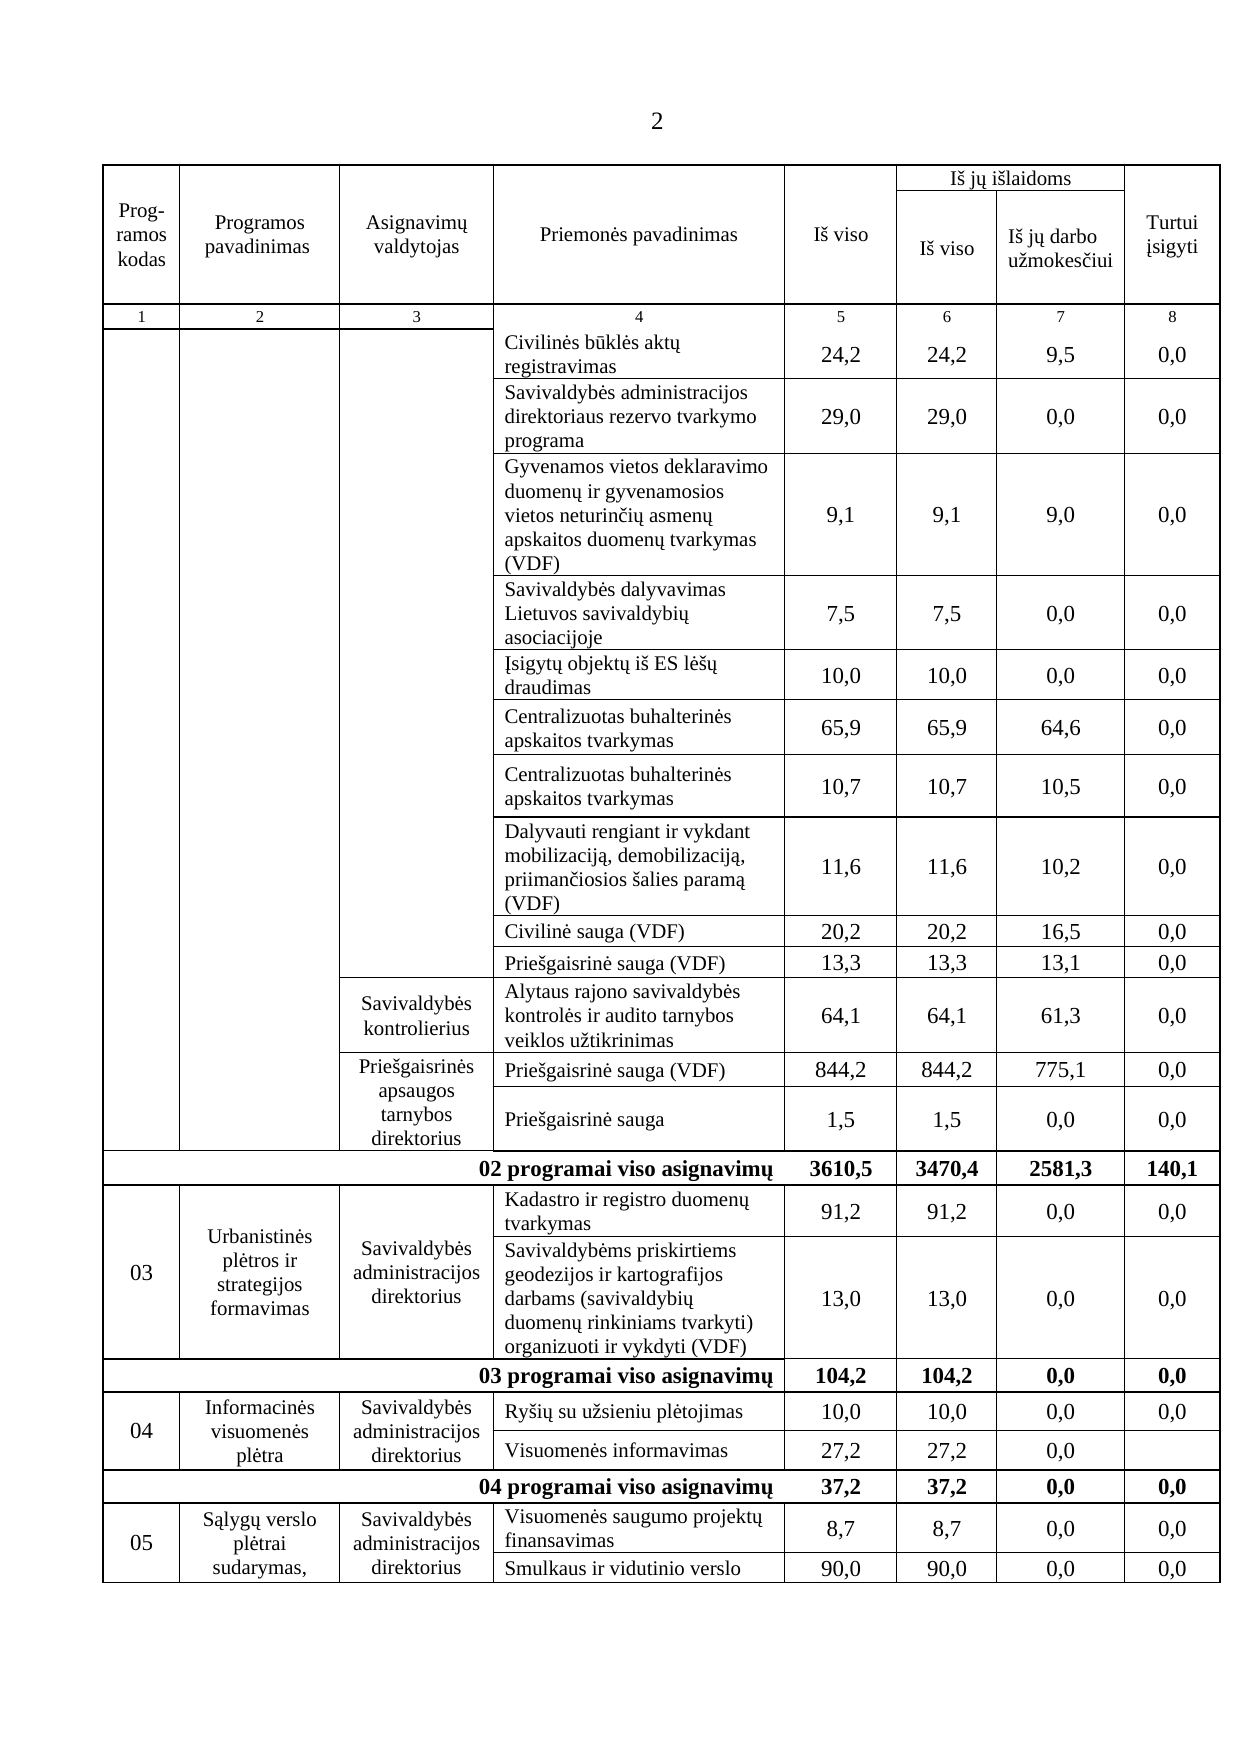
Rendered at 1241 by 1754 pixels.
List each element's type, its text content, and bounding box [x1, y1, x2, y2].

table_cell Dalyvauti rengiant ir vykdant mobilizaciją, demobilizaciją, priimančiosios šalies paramą (VDF) [494, 818, 784, 915]
table_cell 8,7 [785, 1504, 896, 1552]
table_cell 0,0 [997, 1431, 1124, 1469]
table_cell Iš jų darbo užmokesčiui [997, 191, 1124, 303]
table_cell 0,0 [997, 1471, 1124, 1502]
table_cell 11,6 [785, 818, 896, 915]
table_cell 27,2 [897, 1431, 996, 1469]
table_cell 0,0 [1125, 1087, 1219, 1150]
table_cell 91,2 [897, 1186, 996, 1236]
table_cell [180, 330, 339, 1150]
table_cell 0,0 [1125, 1504, 1219, 1552]
table_cell 9,5 [997, 328, 1124, 378]
table_cell 844,2 [897, 1053, 996, 1086]
table_cell 0,0 [1125, 1553, 1219, 1582]
table_cell Kadastro ir registro duomenų tvarkymas [494, 1186, 784, 1236]
table_cell Savivaldybės kontrolierius [340, 978, 493, 1052]
table_cell 1 [104, 305, 179, 328]
table_cell 1,5 [897, 1087, 996, 1150]
table_cell Smulkaus ir vidutinio verslo [494, 1553, 784, 1582]
table_cell 0,0 [1125, 700, 1219, 754]
table_cell 20,2 [897, 916, 996, 946]
table_cell 13,0 [897, 1237, 996, 1358]
table_cell [104, 330, 179, 1150]
table_cell 0,0 [1125, 916, 1219, 946]
table_cell 140,1 [1125, 1152, 1219, 1184]
table_cell 0,0 [997, 1237, 1124, 1358]
table_cell 03 programai viso asignavimų [104, 1360, 784, 1391]
table_cell 13,0 [785, 1237, 896, 1358]
table_cell 10,7 [785, 755, 896, 816]
table_cell 10,0 [897, 650, 996, 699]
table_cell 5 [785, 305, 896, 328]
table_cell 65,9 [897, 700, 996, 754]
table_cell 0,0 [1125, 818, 1219, 915]
table_cell 775,1 [997, 1053, 1124, 1086]
table_cell Sąlygų verslo plėtrai sudarymas, [180, 1504, 339, 1582]
table_cell Savivaldybės dalyvavimas Lietuvos savivaldybių asociacijoje [494, 576, 784, 649]
table_cell Savivaldybės administracijos direktorius [340, 1393, 493, 1469]
table_cell Ryšių su užsieniu plėtojimas [494, 1393, 784, 1430]
table_cell 0,0 [997, 1087, 1124, 1150]
table_cell 3610,5 [785, 1152, 896, 1184]
table_cell 24,2 [785, 328, 896, 378]
table_cell 9,1 [897, 454, 996, 575]
table_cell 0,0 [1125, 755, 1219, 816]
table_cell 844,2 [785, 1053, 896, 1086]
table_cell 7 [997, 305, 1124, 328]
table_cell Įsigytų objektų iš ES lėšų draudimas [494, 650, 784, 699]
table_cell 04 programai viso asignavimų [104, 1471, 784, 1502]
table_header Prog-ramos kodas [104, 166, 179, 303]
table_cell Informacinės visuomenės plėtra [180, 1393, 339, 1469]
table_cell 13,3 [897, 947, 996, 977]
table_cell 0,0 [1125, 650, 1219, 699]
table_cell 0,0 [997, 650, 1124, 699]
table_cell 8,7 [897, 1504, 996, 1552]
table_cell 7,5 [897, 576, 996, 649]
table_cell 24,2 [897, 328, 996, 378]
table_header Priemonės pavadinimas [494, 166, 784, 303]
table_cell 64,6 [997, 700, 1124, 754]
table_cell 11,6 [897, 818, 996, 915]
table_cell Alytaus rajono savivaldybės kontrolės ir audito tarnybos veiklos užtikrinimas [494, 978, 784, 1052]
table_cell 27,2 [785, 1431, 896, 1469]
table_cell 05 [104, 1504, 179, 1582]
table_cell Urbanistinės plėtros ir strategijos formavimas [180, 1186, 339, 1358]
table_cell 02 programai viso asignavimų [104, 1151, 784, 1184]
table_cell 0,0 [1125, 576, 1219, 649]
table_cell 3470,4 [897, 1152, 996, 1184]
table_cell 0,0 [1125, 1186, 1219, 1236]
table_cell 65,9 [785, 700, 896, 754]
table_cell 0,0 [1125, 1053, 1219, 1086]
table_cell Savivaldybės administracijos direktoriaus rezervo tvarkymo programa [494, 379, 784, 452]
table_cell 0,0 [997, 1186, 1124, 1236]
table_header Iš jų išlaidoms [897, 166, 1124, 190]
table_cell Civilinė sauga (VDF) [494, 916, 784, 946]
table_cell 91,2 [785, 1186, 896, 1236]
table_cell [340, 330, 493, 977]
table_cell 16,5 [997, 916, 1124, 946]
table_cell Priešgaisrinė sauga (VDF) [494, 947, 784, 977]
table_header Programos pavadinimas [180, 166, 339, 303]
table_cell 29,0 [785, 379, 896, 452]
table_cell Visuomenės informavimas [494, 1431, 784, 1469]
table_cell 64,1 [785, 978, 896, 1052]
table_cell 0,0 [997, 576, 1124, 649]
table_cell Savivaldybės administracijos direktorius [340, 1186, 493, 1358]
table_cell 4 [494, 305, 784, 328]
table_cell Savivaldybėms priskirtiems geodezijos ir kartografijos darbams (savivaldybių duomenų rinkiniams tvarkyti) organizuoti ir vykdyti (VDF) [494, 1237, 784, 1358]
table_cell 0,0 [1125, 1237, 1219, 1358]
table_cell 0,0 [1125, 1359, 1219, 1391]
table_cell 0,0 [1125, 947, 1219, 977]
table_cell 9,1 [785, 454, 896, 575]
table_cell 10,0 [785, 650, 896, 699]
table_cell 64,1 [897, 978, 996, 1052]
table_cell 03 [104, 1186, 179, 1358]
table_cell 6 [897, 305, 996, 328]
table_cell 10,5 [997, 755, 1124, 816]
table_cell 10,0 [785, 1393, 896, 1430]
table_cell 13,3 [785, 947, 896, 977]
table_cell 0,0 [997, 379, 1124, 452]
table_cell Priešgaisrinės apsaugos tarnybos direktorius [340, 1053, 493, 1150]
table_cell 13,1 [997, 947, 1124, 977]
table_cell 10,2 [997, 818, 1124, 915]
table_cell [1125, 1431, 1219, 1469]
table_cell 3 [340, 305, 493, 328]
table_cell Centralizuotas buhalterinės apskaitos tvarkymas [494, 700, 784, 754]
table_cell 0,0 [1125, 328, 1219, 378]
table_cell 104,2 [785, 1359, 896, 1391]
table_cell 10,0 [897, 1393, 996, 1430]
table_cell Savivaldybės administracijos direktorius [340, 1504, 493, 1582]
table_cell 7,5 [785, 576, 896, 649]
table_cell Priešgaisrinė sauga (VDF) [494, 1053, 784, 1086]
table_header Turtui įsigyti [1125, 166, 1219, 303]
table_cell 37,2 [897, 1471, 996, 1502]
table_cell 0,0 [997, 1393, 1124, 1430]
table_cell 2 [180, 305, 339, 328]
table_cell 0,0 [997, 1553, 1124, 1582]
table_cell 9,0 [997, 454, 1124, 575]
table_cell 0,0 [1125, 454, 1219, 575]
table_cell Iš viso [897, 191, 996, 303]
table_cell 0,0 [1125, 379, 1219, 452]
table_cell Civilinės būklės aktų registravimas [494, 328, 784, 378]
table_cell 0,0 [1125, 978, 1219, 1052]
table_cell 0,0 [997, 1504, 1124, 1552]
table_cell 90,0 [785, 1553, 896, 1582]
table_cell 2581,3 [997, 1152, 1124, 1184]
table_cell 0,0 [1125, 1393, 1219, 1430]
table_cell 1,5 [785, 1087, 896, 1150]
table_cell Centralizuotas buhalterinės apskaitos tvarkymas [494, 755, 784, 816]
table_cell 90,0 [897, 1553, 996, 1582]
table_cell 20,2 [785, 916, 896, 946]
table_cell 8 [1125, 305, 1219, 328]
table_cell Gyvenamos vietos deklaravimo duomenų ir gyvenamosios vietos neturinčių asmenų apskaitos duomenų tvarkymas (VDF) [494, 454, 784, 575]
table_cell 37,2 [785, 1471, 896, 1502]
table_cell 61,3 [997, 978, 1124, 1052]
table_cell Priešgaisrinė sauga [494, 1087, 784, 1150]
table_cell 104,2 [897, 1359, 996, 1391]
table_cell Visuomenės saugumo projektų finansavimas [494, 1504, 784, 1552]
table_cell 04 [104, 1393, 179, 1469]
table_header Asignavimų valdytojas [340, 166, 493, 303]
table_cell 0,0 [1125, 1471, 1219, 1502]
table_cell 29,0 [897, 379, 996, 452]
table_header Iš viso [785, 166, 896, 303]
table_cell 0,0 [997, 1359, 1124, 1391]
table_cell 10,7 [897, 755, 996, 816]
